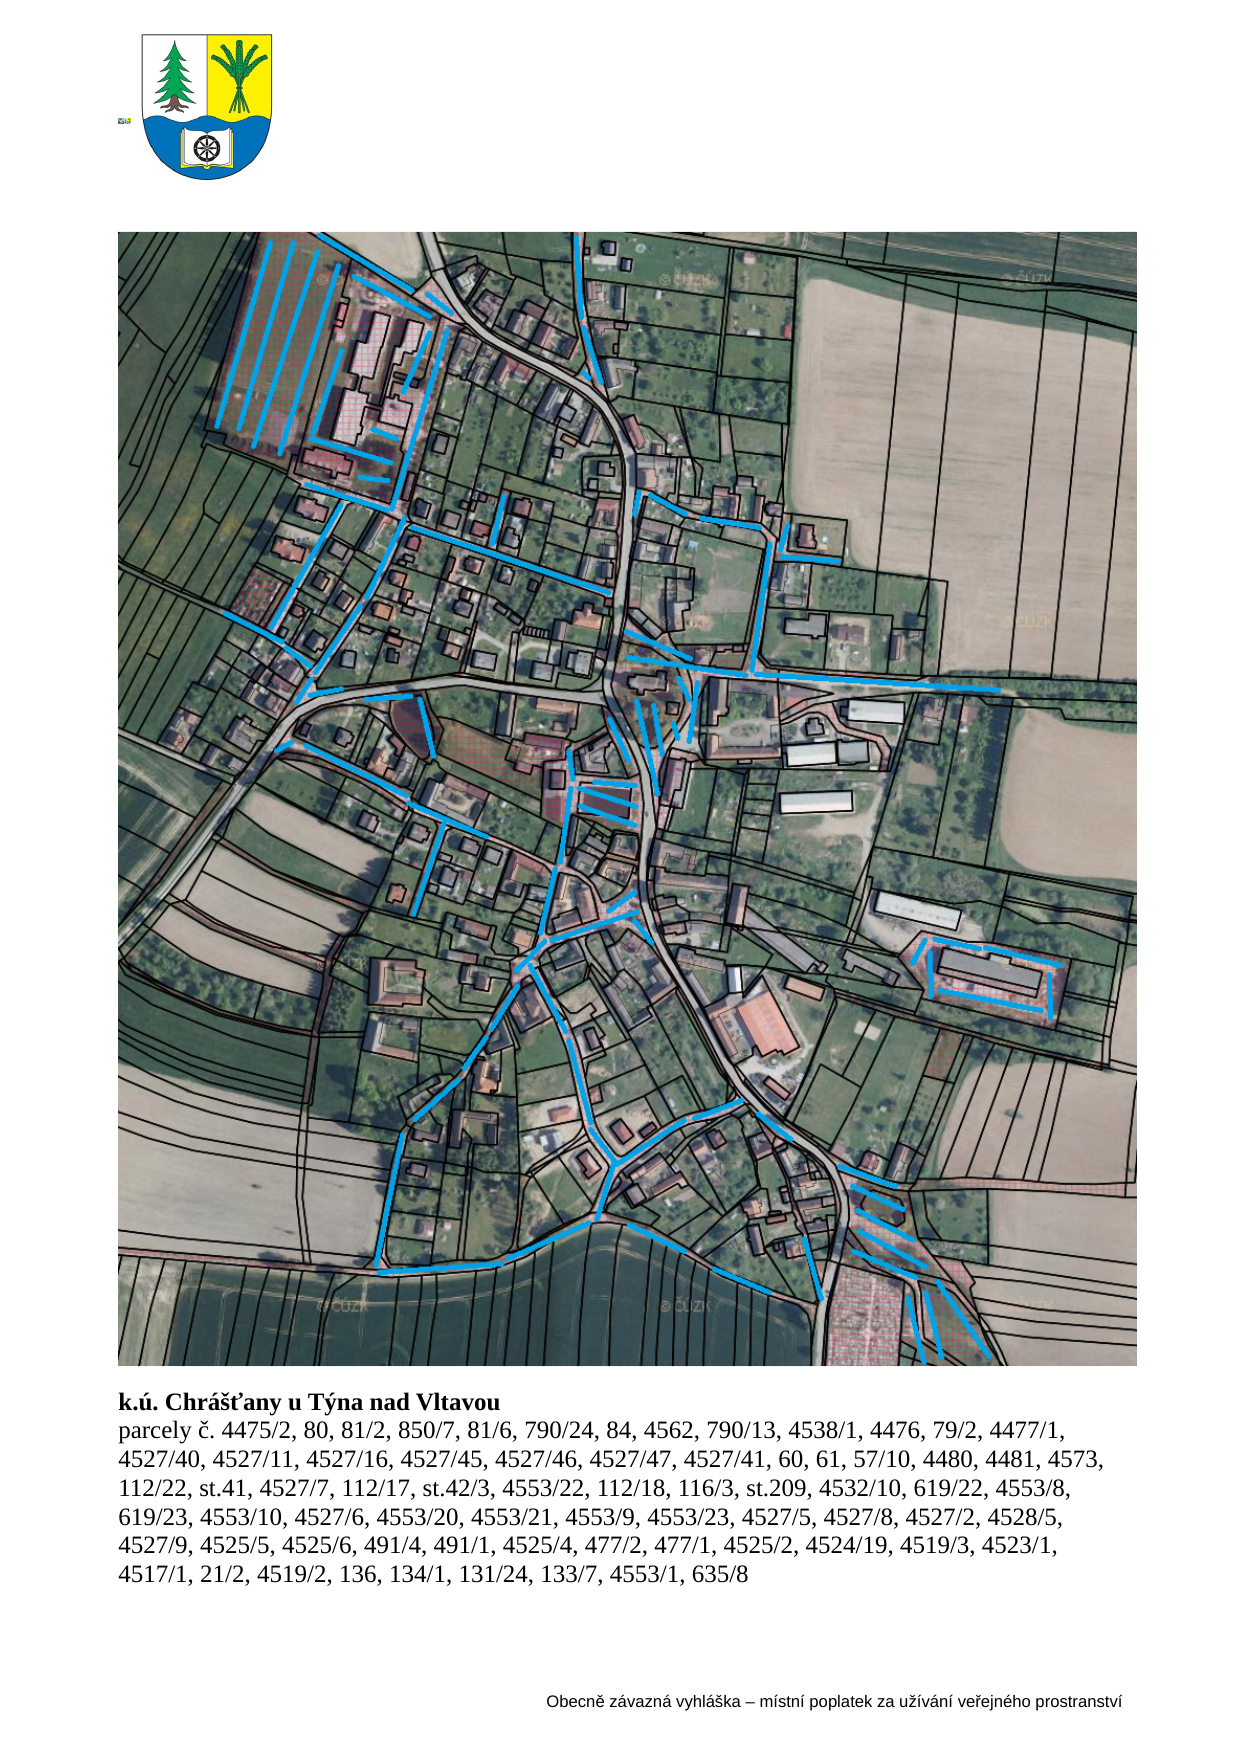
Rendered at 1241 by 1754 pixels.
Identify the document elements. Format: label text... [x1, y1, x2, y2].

text parcely č. 4475/2, 80, 81/2, 850/7, 81/6, 790/24, 84, 4562, 790/13, 4538/1, 4476, 79/2, 4477/1, 4527/40, 4527/11, 4527/16, 4527/45, 4527/46, 4527/47, 4527/41, 60, 61, 57/10, 4480, 4481, 4573, 112/22, st.41, 4527/7, 112/17, st.42/3, 4553/22, 112/18, 116/3, st.209, 4532/10, 619/22, 4553/8, 619/23, 4553/10, 4527/6, 4553/20, 4553/21, 4553/9, 4553/23, 4527/5, 4527/8, 4527/2, 4528/5, 4527/9, 4525/5, 4525/6, 491/4, 491/1, 4525/4, 477/2, 477/1, 4525/2, 4524/19, 4519/3, 4523/1, 4517/1, 21/2, 4519/2, 136, 134/1, 131/24, 133/7, 4553/1, 635/8 [118, 1416, 1122, 1588]
picture [118, 211, 1137, 1387]
picture [140, 33, 273, 181]
text k.ú. Chrášťany u Týna nad Vltavou [118, 1387, 1122, 1416]
picture [118, 118, 131, 124]
